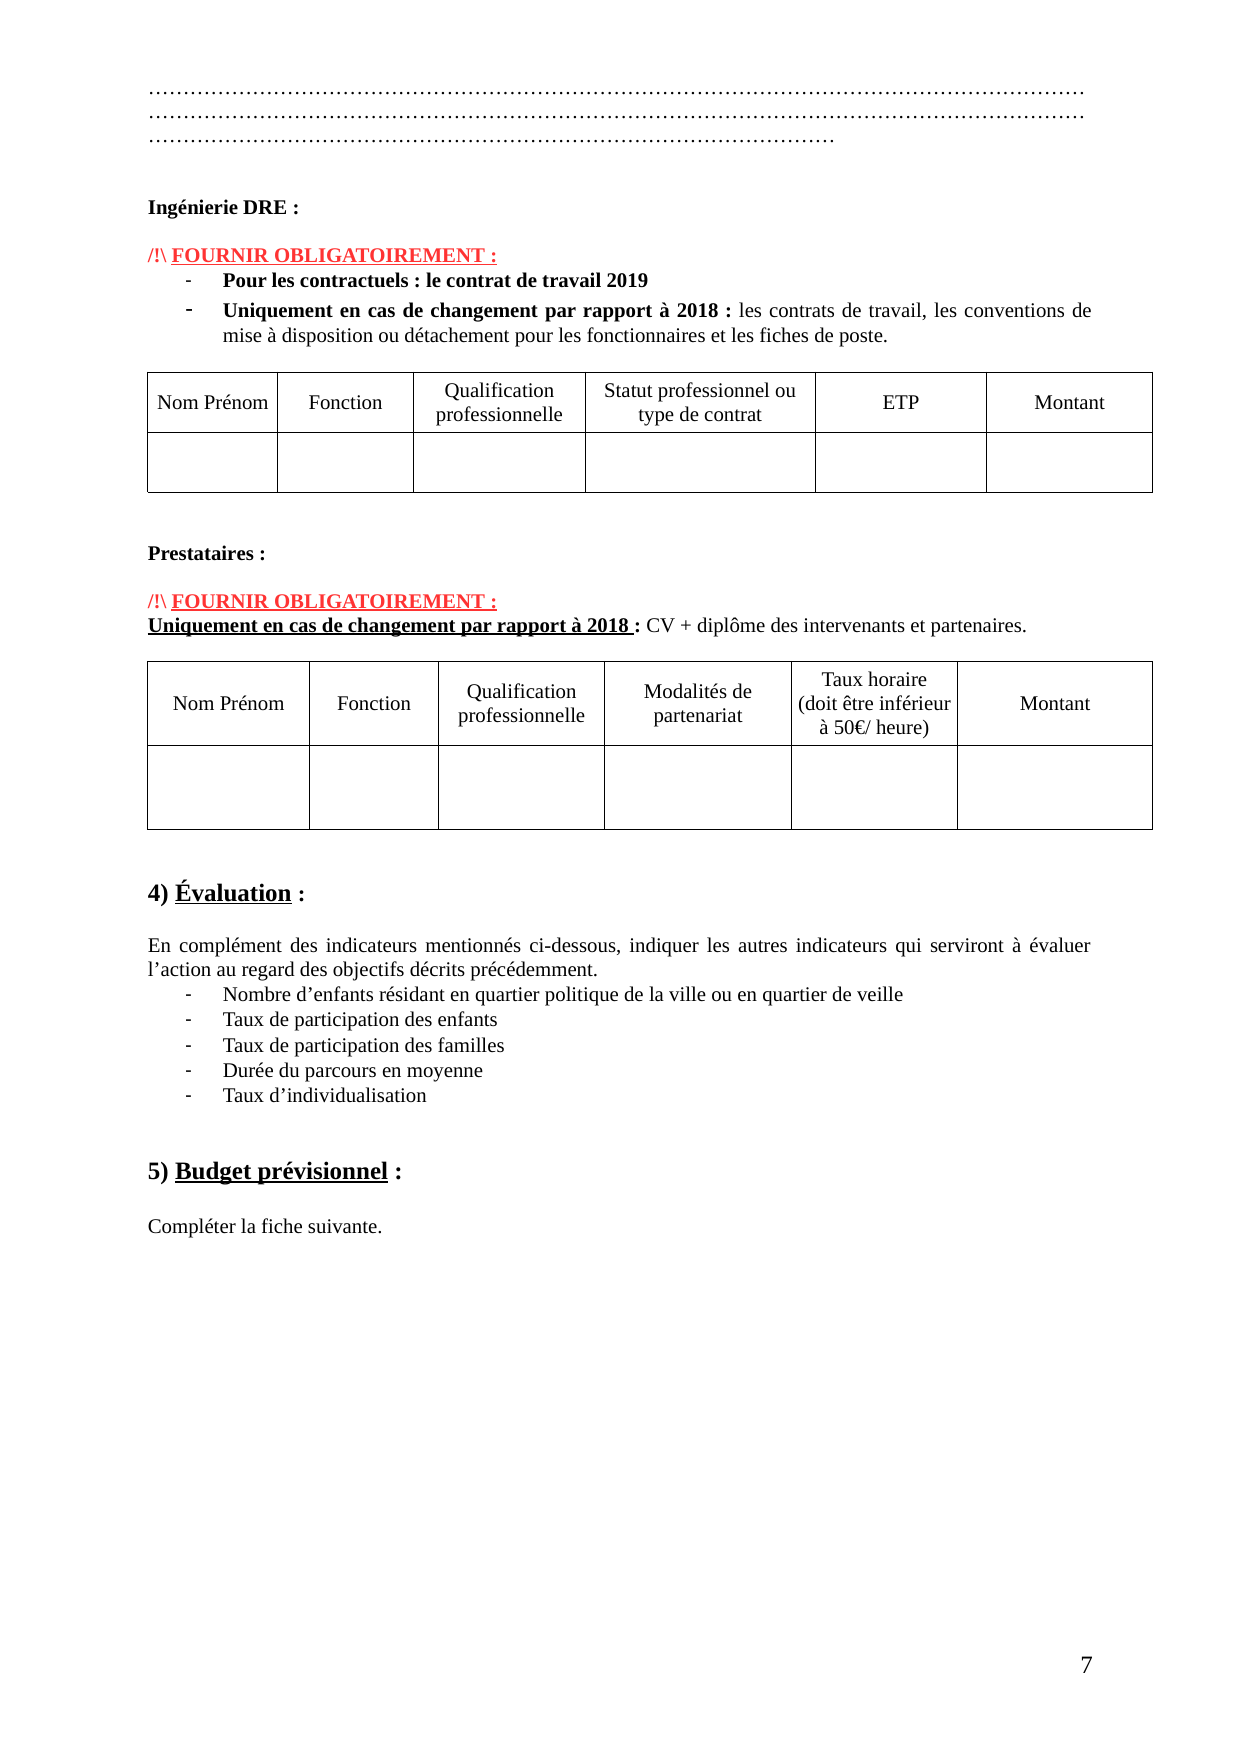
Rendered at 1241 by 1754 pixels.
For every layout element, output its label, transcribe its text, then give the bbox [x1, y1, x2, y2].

list Taux de participation des familles [185, 1032, 1093, 1057]
table_header Montant [987, 373, 1152, 432]
list Nombre d’enfants résidant en quartier politique de la ville ou en quartier de veille [185, 981, 1093, 1006]
table_cell [278, 433, 413, 492]
table_header Nom Prénom [148, 662, 309, 745]
table_cell [816, 433, 986, 492]
text Prestataires : [148, 540, 1093, 564]
table_header Fonction [310, 662, 438, 745]
text Ingénierie DRE : [148, 195, 1093, 219]
subtitle Compléter la fiche suivante. [148, 1214, 1093, 1238]
list Taux de participation des enfants [185, 1006, 1093, 1032]
list Pour les contractuels : le contrat de travail 2019 [185, 267, 1093, 293]
text ……………………………………………………………………………………………………………………………………………………………………………………………………………………………………………………………………………………………………………………………………… [148, 75, 1093, 147]
list Durée du parcours en moyenne [185, 1057, 1093, 1083]
table_cell [586, 433, 815, 492]
table_header Nom Prénom [148, 373, 277, 432]
table_header Taux horaire (doit être inférieur à 50€/ heure) [792, 662, 957, 745]
table_cell [439, 746, 604, 829]
table_cell [414, 433, 585, 492]
table_cell [958, 746, 1152, 829]
table_cell [987, 433, 1152, 492]
text /!\ FOURNIR OBLIGATOIREMENT : [148, 588, 1093, 613]
table_header Qualification professionnelle [439, 662, 604, 745]
list Uniquement en cas de changement par rapport à 2018 : les contrats de travail, les conventions de mise à disposition ou détachement pour les fonctionnaires et les fiches de poste. [185, 293, 1093, 347]
table_header Montant [958, 662, 1152, 745]
table_header Modalités de partenariat [605, 662, 791, 745]
text Uniquement en cas de changement par rapport à 2018 : CV + diplôme des intervenants et partenaires. [148, 613, 1093, 637]
text /!\ FOURNIR OBLIGATOIREMENT : [148, 243, 1093, 267]
table_header Qualification professionnelle [414, 373, 585, 432]
text En complément des indicateurs mentionnés ci-dessous, indiquer les autres indicateurs qui serviront à évaluer l’action au regard des objectifs décrits précédemment. [148, 933, 1093, 981]
table_header Fonction [278, 373, 413, 432]
table_cell [310, 746, 438, 829]
table_cell [605, 746, 791, 829]
table_header Statut professionnel ou type de contrat [586, 373, 815, 432]
table_header ETP [816, 373, 986, 432]
text 4) Évaluation : [148, 878, 1093, 906]
table_cell [148, 746, 309, 829]
table_cell [792, 746, 957, 829]
table_cell [148, 433, 277, 492]
list Taux d’individualisation [185, 1083, 1093, 1108]
text 5) Budget prévisionnel : [148, 1156, 1093, 1185]
